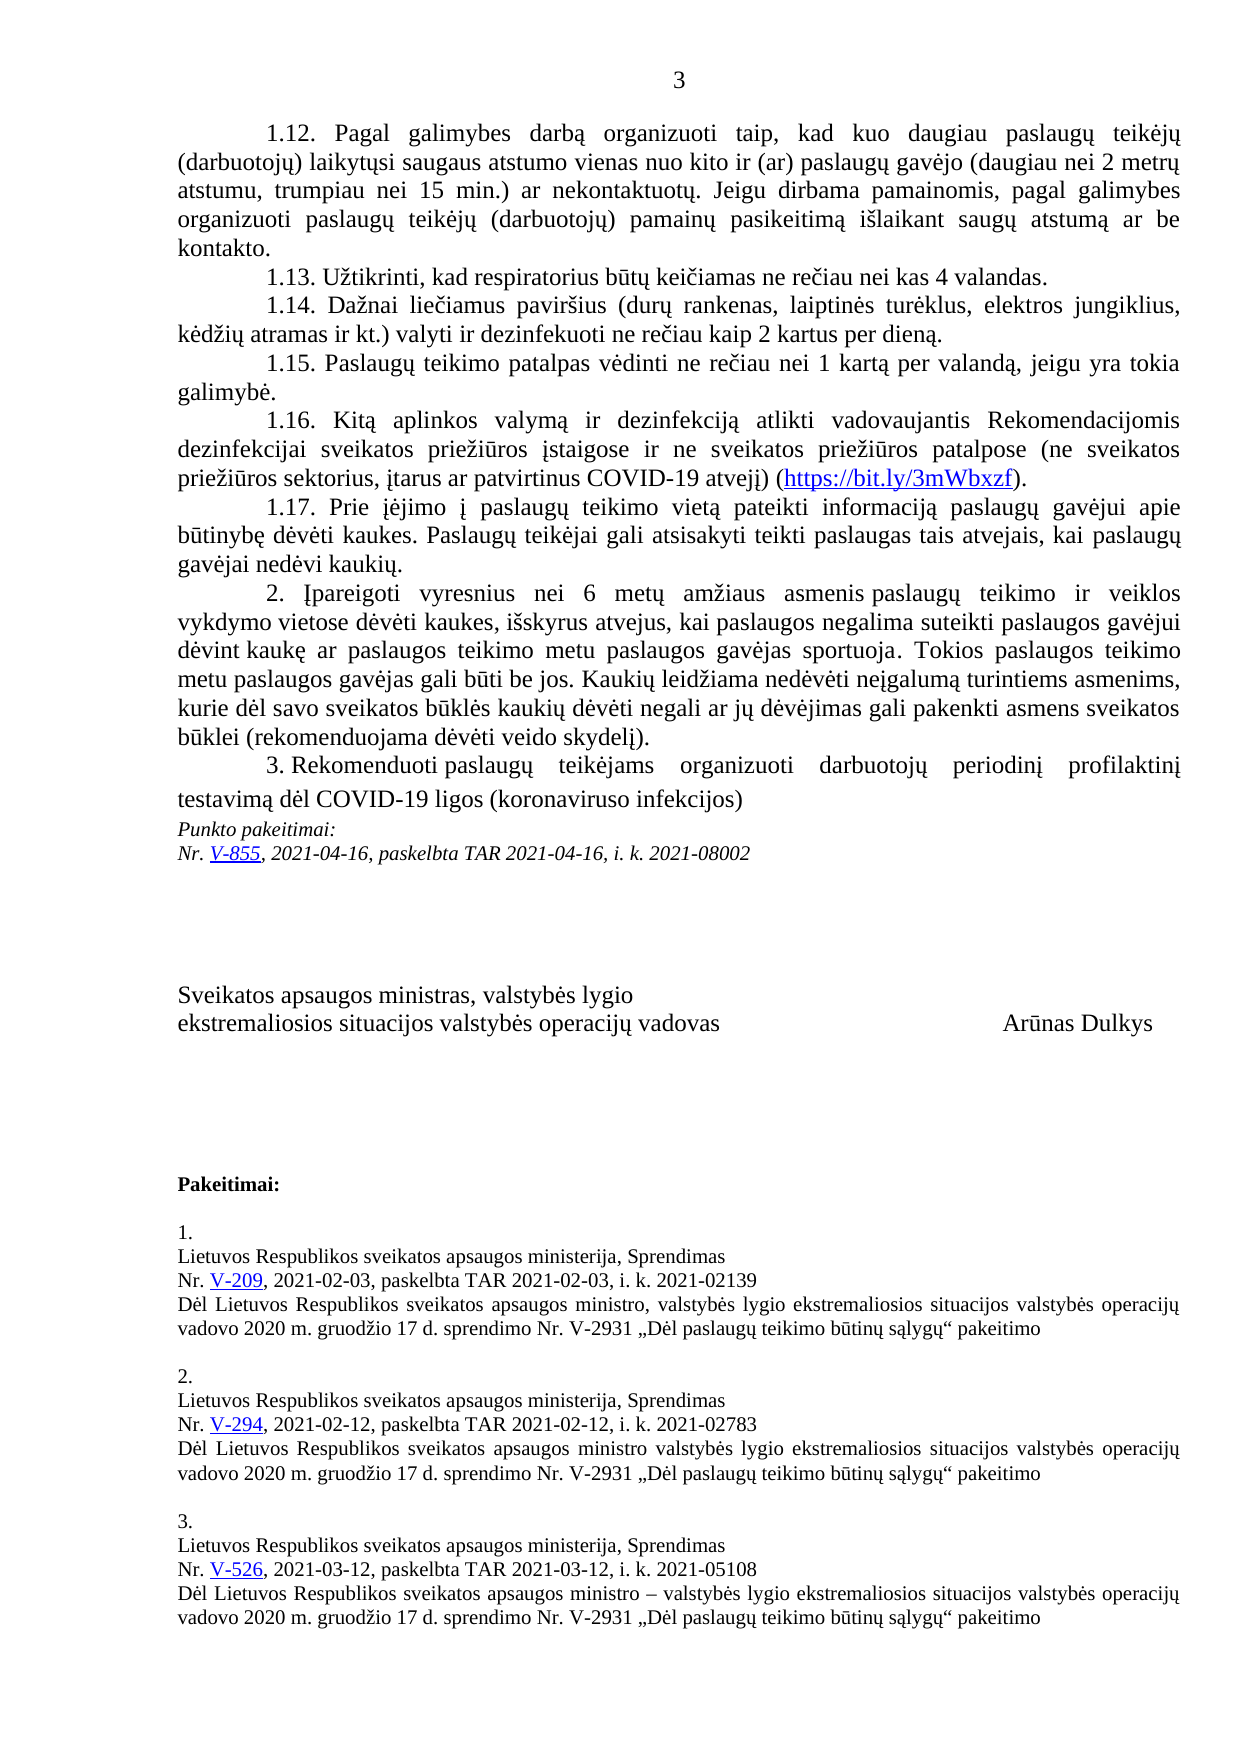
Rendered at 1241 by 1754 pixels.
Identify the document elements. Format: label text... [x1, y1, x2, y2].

text 1.12. Pagal galimybes darbą organizuoti taip, kad kuo daugiau paslaugų teikėjų (darbuotojų) laikytųsi saugaus atstumo vienas nuo kito ir (ar) paslaugų gavėjo (daugiau nei 2 metrų atstumu, trumpiau nei 15 min.) ar nekontaktuotų. Jeigu dirbama pamainomis, pagal galimybes organizuoti paslaugų teikėjų (darbuotojų) pamainų pasikeitimą išlaikant saugų atstumą ar be kontakto. [177, 118, 1181, 262]
text Nr. V-526, 2021-03-12, paskelbta TAR 2021-03-12, i. k. 2021-05108 [177, 1557, 1181, 1581]
text Dėl Lietuvos Respublikos sveikatos apsaugos ministro, valstybės lygio ekstremaliosios situacijos valstybės operacijų vadovo 2020 m. gruodžio 17 d. sprendimo Nr. V-2931 „Dėl paslaugų teikimo būtinų sąlygų“ pakeitimo [177, 1292, 1181, 1340]
text 3. [177, 1508, 1181, 1533]
text Punkto pakeitimai: [177, 817, 1181, 841]
text Lietuvos Respublikos sveikatos apsaugos ministerija, Sprendimas [177, 1244, 1181, 1268]
text 3. Rekomenduoti paslaugų teikėjams organizuoti darbuotojų periodinį profilaktinį testavimą dėl COVID-19 ligos (koronaviruso infekcijos) [177, 751, 1181, 812]
text Pakeitimai: [177, 1172, 1181, 1196]
text Nr. V-855, 2021-04-16, paskelbta TAR 2021-04-16, i. k. 2021-08002 [177, 841, 1181, 865]
text ekstremaliosios situacijos valstybės operacijų vadovas Arūnas Dulkys [177, 1008, 1181, 1037]
text Nr. V-294, 2021-02-12, paskelbta TAR 2021-02-12, i. k. 2021-02783 [177, 1412, 1181, 1436]
text Nr. V-209, 2021-02-03, paskelbta TAR 2021-02-03, i. k. 2021-02139 [177, 1268, 1181, 1292]
text 1.14. Dažnai liečiamus paviršius (durų rankenas, laiptinės turėklus, elektros jungiklius, kėdžių atramas ir kt.) valyti ir dezinfekuoti ne rečiau kaip 2 kartus per dieną. [177, 291, 1181, 348]
text Dėl Lietuvos Respublikos sveikatos apsaugos ministro valstybės lygio ekstremaliosios situacijos valstybės operacijų vadovo 2020 m. gruodžio 17 d. sprendimo Nr. V-2931 „Dėl paslaugų teikimo būtinų sąlygų“ pakeitimo [177, 1436, 1181, 1484]
text Dėl Lietuvos Respublikos sveikatos apsaugos ministro – valstybės lygio ekstremaliosios situacijos valstybės operacijų vadovo 2020 m. gruodžio 17 d. sprendimo Nr. V-2931 „Dėl paslaugų teikimo būtinų sąlygų“ pakeitimo [177, 1581, 1181, 1629]
text 1.13. Užtikrinti, kad respiratorius būtų keičiamas ne rečiau nei kas 4 valandas. [177, 262, 1181, 291]
text Sveikatos apsaugos ministras, valstybės lygio [177, 980, 1181, 1008]
text 1. [177, 1220, 1181, 1244]
text Lietuvos Respublikos sveikatos apsaugos ministerija, Sprendimas [177, 1388, 1181, 1412]
text 1.15. Paslaugų teikimo patalpas vėdinti ne rečiau nei 1 kartą per valandą, jeigu yra tokia galimybė. [177, 348, 1181, 406]
text 1.17. Prie įėjimo į paslaugų teikimo vietą pateikti informaciją paslaugų gavėjui apie būtinybę dėvėti kaukes. Paslaugų teikėjai gali atsisakyti teikti paslaugas tais atvejais, kai paslaugų gavėjai nedėvi kaukių. [177, 492, 1181, 578]
text 2. [177, 1364, 1181, 1388]
text Lietuvos Respublikos sveikatos apsaugos ministerija, Sprendimas [177, 1533, 1181, 1557]
text 2. Įpareigoti vyresnius nei 6 metų amžiaus asmenis paslaugų teikimo ir veiklos vykdymo vietose dėvėti kaukes, išskyrus atvejus, kai paslaugos negalima suteikti paslaugos gavėjui dėvint kaukę ar paslaugos teikimo metu paslaugos gavėjas sportuoja. Tokios paslaugos teikimo metu paslaugos gavėjas gali būti be jos. Kaukių leidžiama nedėvėti neįgalumą turintiems asmenims, kurie dėl savo sveikatos būklės kaukių dėvėti negali ar jų dėvėjimas gali pakenkti asmens sveikatos būklei (rekomenduojama dėvėti veido skydelį). [177, 578, 1181, 751]
text 1.16. Kitą aplinkos valymą ir dezinfekciją atlikti vadovaujantis Rekomendacijomis dezinfekcijai sveikatos priežiūros įstaigose ir ne sveikatos priežiūros patalpose (ne sveikatos priežiūros sektorius, įtarus ar patvirtinus COVID-19 atvejį) (https://bit.ly/3mWbxzf). [177, 406, 1181, 492]
